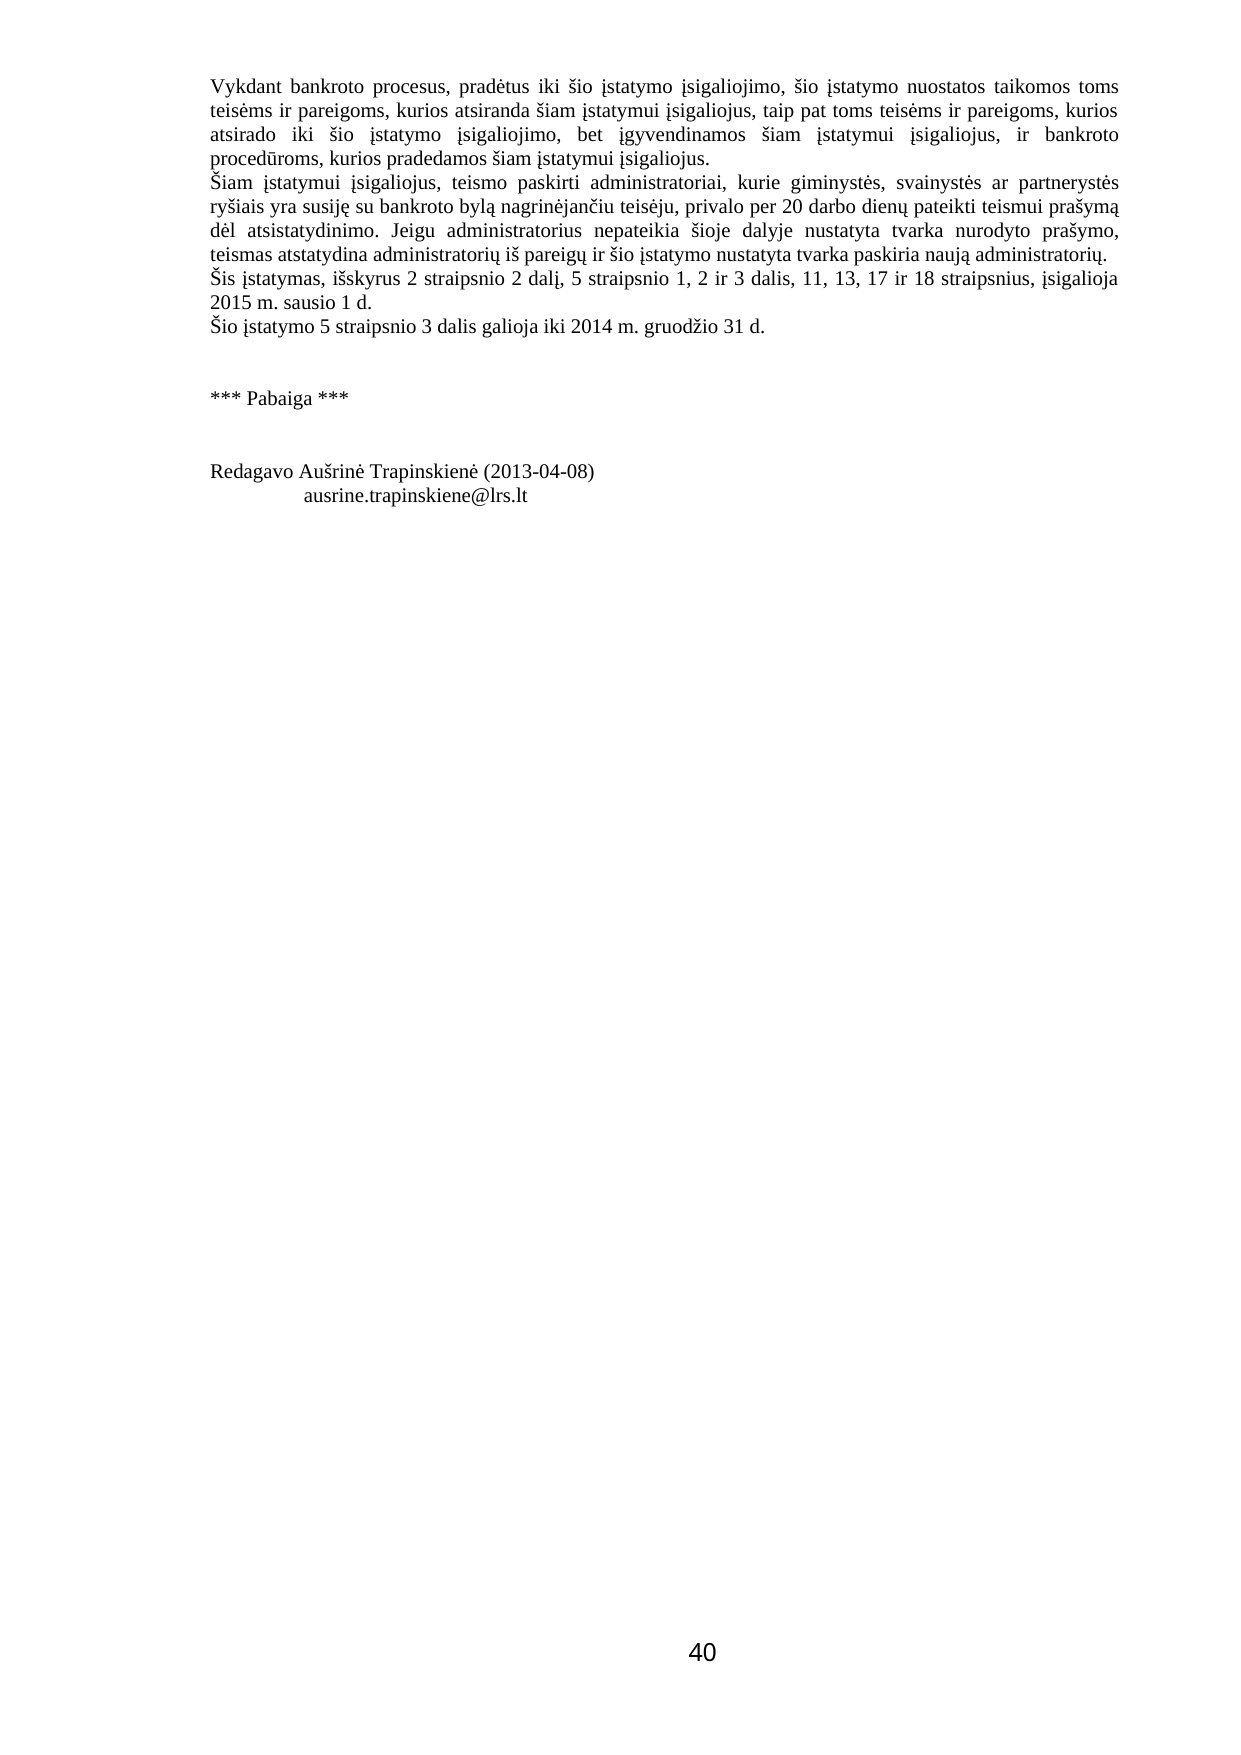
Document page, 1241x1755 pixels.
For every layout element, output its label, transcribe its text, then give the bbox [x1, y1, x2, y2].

text ausrine.trapinskiene@lrs.lt [210, 483, 1126, 507]
text Redagavo Aušrinė Trapinskienė (2013-04-08) [210, 458, 1126, 483]
text Šiam įstatymui įsigaliojus, teismo paskirti administratoriai, kurie giminystės, svainystės ar partnerystės ryšiais yra susiję su bankroto bylą nagrinėjančiu teisėju, privalo per 20 darbo dienų pateikti teismui prašymą dėl atsistatydinimo. Jeigu administratorius nepateikia šioje dalyje nustatyta tvarka nurodyto prašymo, teismas atstatydina administratorių iš pareigų ir šio įstatymo nustatyta tvarka paskiria naują administratorių. [210, 170, 1120, 266]
text Šis įstatymas, išskyrus 2 straipsnio 2 dalį, 5 straipsnio 1, 2 ir 3 dalis, 11, 13, 17 ir 18 straipsnius, įsigalioja 2015 m. sausio 1 d. [210, 266, 1120, 314]
text *** Pabaiga *** [210, 386, 1126, 410]
text Šio įstatymo 5 straipsnio 3 dalis galioja iki 2014 m. gruodžio 31 d. [210, 314, 1126, 338]
text Vykdant bankroto procesus, pradėtus iki šio įstatymo įsigaliojimo, šio įstatymo nuostatos taikomos toms teisėms ir pareigoms, kurios atsiranda šiam įstatymui įsigaliojus, taip pat toms teisėms ir pareigoms, kurios atsirado iki šio įstatymo įsigaliojimo, bet įgyvendinamos šiam įstatymui įsigaliojus, ir bankroto procedūroms, kurios pradedamos šiam įstatymui įsigaliojus. [210, 73, 1120, 170]
